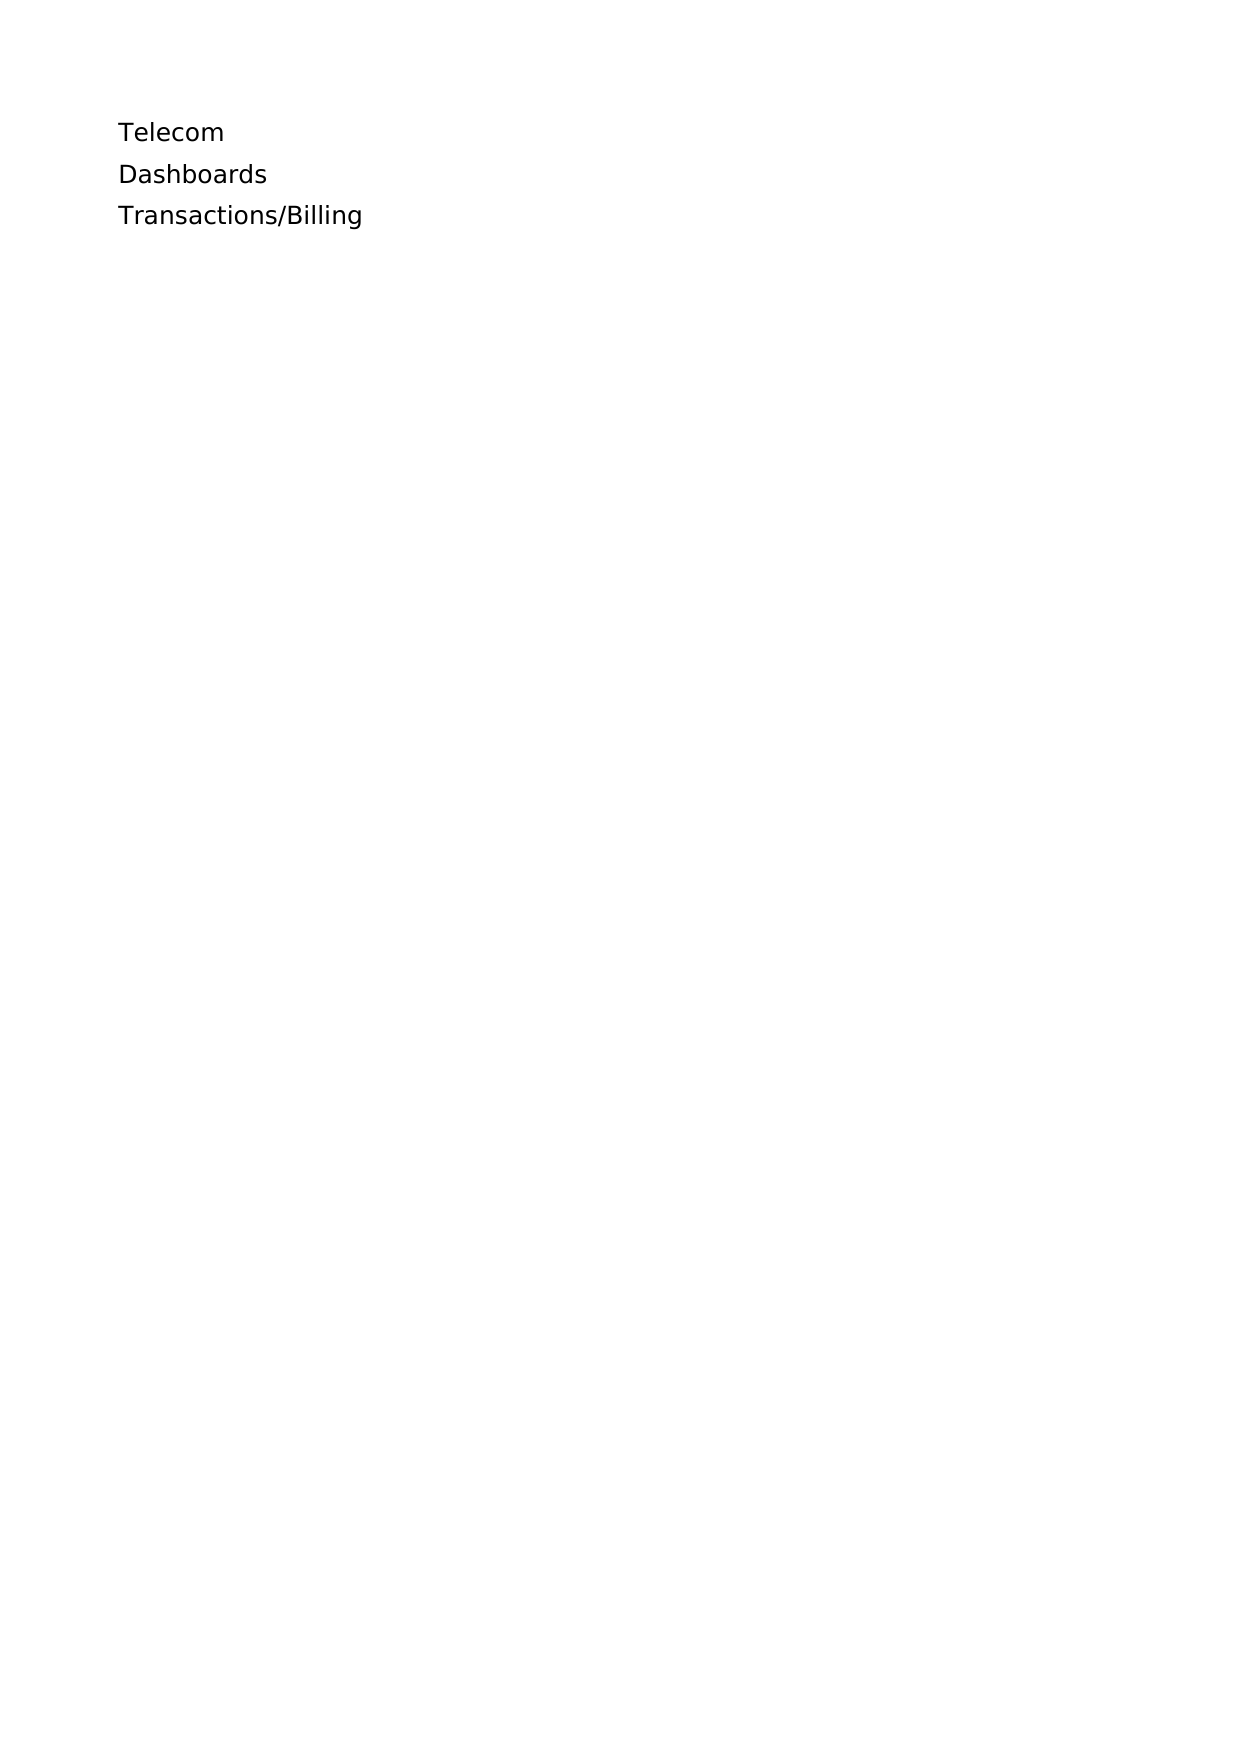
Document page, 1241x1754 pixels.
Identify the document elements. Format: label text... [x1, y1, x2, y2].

text Telecom [118, 118, 1122, 147]
text Transactions/Billing [118, 201, 1122, 231]
text Dashboards [118, 160, 1122, 189]
